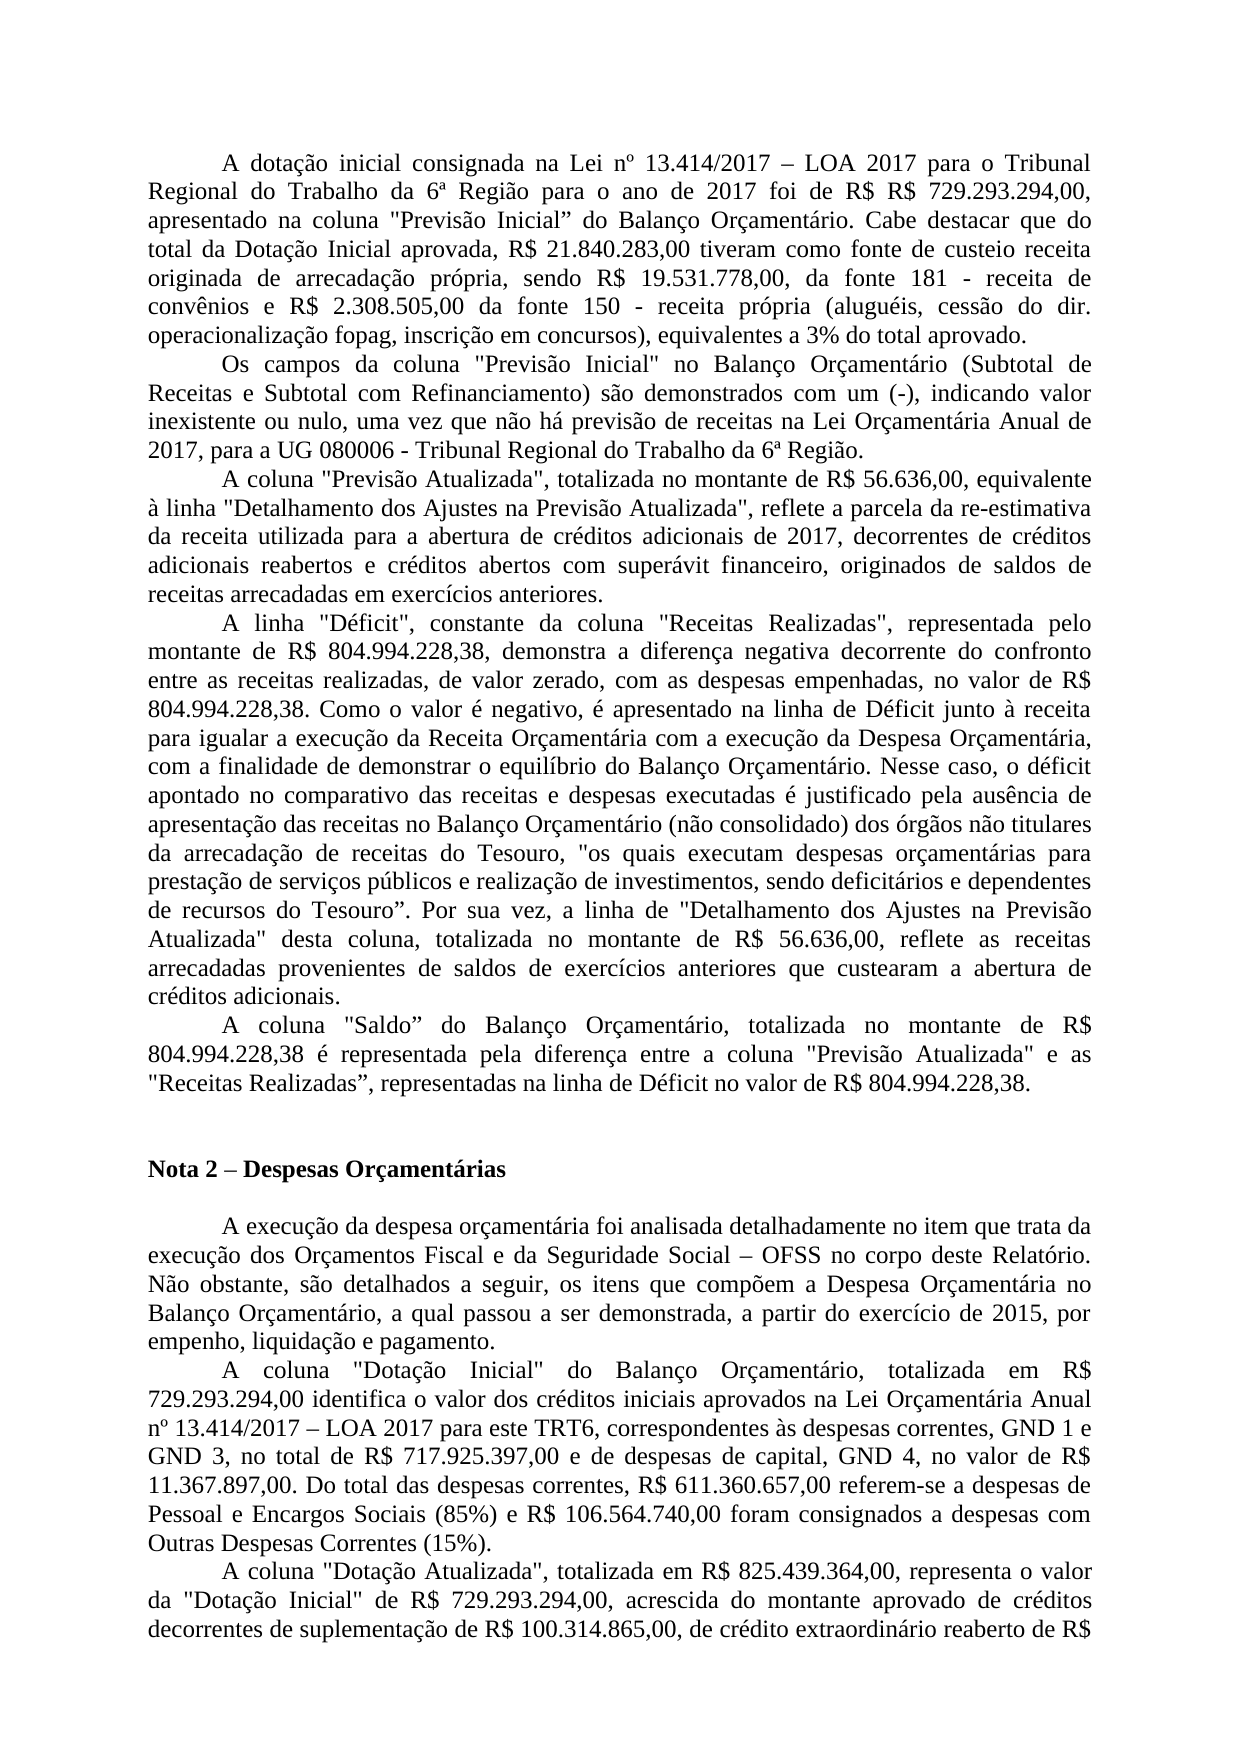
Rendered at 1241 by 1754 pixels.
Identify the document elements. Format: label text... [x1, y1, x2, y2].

text Nota 2 – Despesas Orçamentárias [148, 1154, 1092, 1183]
text A linha "Déficit", constante da coluna "Receitas Realizadas", representada pelo montante de R$ 804.994.228,38, demonstra a diferença negativa decorrente do confronto entre as receitas realizadas, de valor zerado, com as despesas empenhadas, no valor de R$ 804.994.228,38. Como o valor é negativo, é apresentado na linha de Déficit junto à receita para igualar a execução da Receita Orçamentária com a execução da Despesa Orçamentária, com a finalidade de demonstrar o equilíbrio do Balanço Orçamentário. Nesse caso, o déficit apontado no comparativo das receitas e despesas executadas é justificado pela ausência de apresentação das receitas no Balanço Orçamentário (não consolidado) dos órgãos não titulares da arrecadação de receitas do Tesouro, "os quais executam despesas orçamentárias para prestação de serviços públicos e realização de investimentos, sendo deficitários e dependentes de recursos do Tesouro”. Por sua vez, a linha de "Detalhamento dos Ajustes na Previsão Atualizada" desta coluna, totalizada no montante de R$ 56.636,00, reflete as receitas arrecadadas provenientes de saldos de exercícios anteriores que custearam a abertura de créditos adicionais. [148, 608, 1092, 1010]
text Os campos da coluna "Previsão Inicial" no Balanço Orçamentário (Subtotal de Receitas e Subtotal com Refinanciamento) são demonstrados com um (-), indicando valor inexistente ou nulo, uma vez que não há previsão de receitas na Lei Orçamentária Anual de 2017, para a UG 080006 - Tribunal Regional do Trabalho da 6ª Região. [148, 349, 1092, 464]
text A coluna "Previsão Atualizada", totalizada no montante de R$ 56.636,00, equivalente à linha "Detalhamento dos Ajustes na Previsão Atualizada", reflete a parcela da re-estimativa da receita utilizada para a abertura de créditos adicionais de 2017, decorrentes de créditos adicionais reabertos e créditos abertos com superávit financeiro, originados de saldos de receitas arrecadadas em exercícios anteriores. [148, 464, 1092, 608]
text A execução da despesa orçamentária foi analisada detalhadamente no item que trata da execução dos Orçamentos Fiscal e da Seguridade Social – OFSS no corpo deste Relatório. Não obstante, são detalhados a seguir, os itens que compõem a Despesa Orçamentária no Balanço Orçamentário, a qual passou a ser demonstrada, a partir do exercício de 2015, por empenho, liquidação e pagamento. [148, 1211, 1092, 1355]
text A coluna "Dotação Inicial" do Balanço Orçamentário, totalizada em R$ 729.293.294,00 identifica o valor dos créditos iniciais aprovados na Lei Orçamentária Anual nº 13.414/2017 – LOA 2017 para este TRT6, correspondentes às despesas correntes, GND 1 e GND 3, no total de R$ 717.925.397,00 e de despesas de capital, GND 4, no valor de R$ 11.367.897,00. Do total das despesas correntes, R$ 611.360.657,00 referem-se a despesas de Pessoal e Encargos Sociais (85%) e R$ 106.564.740,00 foram consignados a despesas com Outras Despesas Correntes (15%). [148, 1355, 1092, 1556]
text A dotação inicial consignada na Lei nº 13.414/2017 – LOA 2017 para o Tribunal Regional do Trabalho da 6ª Região para o ano de 2017 foi de R$ R$ 729.293.294,00, apresentado na coluna "Previsão Inicial” do Balanço Orçamentário. Cabe destacar que do total da Dotação Inicial aprovada, R$ 21.840.283,00 tiveram como fonte de custeio receita originada de arrecadação própria, sendo R$ 19.531.778,00, da fonte 181 - receita de convênios e R$ 2.308.505,00 da fonte 150 - receita própria (aluguéis, cessão do dir. operacionalização fopag, inscrição em concursos), equivalentes a 3% do total aprovado. [148, 148, 1092, 349]
text A coluna "Saldo” do Balanço Orçamentário, totalizada no montante de R$ 804.994.228,38 é representada pela diferença entre a coluna "Previsão Atualizada" e as "Receitas Realizadas”, representadas na linha de Déficit no valor de R$ 804.994.228,38. [148, 1010, 1092, 1096]
text A coluna "Dotação Atualizada", totalizada em R$ 825.439.364,00, representa o valor da "Dotação Inicial" de R$ 729.293.294,00, acrescida do montante aprovado de créditos decorrentes de suplementação de R$ 100.314.865,00, de crédito extraordinário reaberto de R$ [148, 1556, 1092, 1643]
